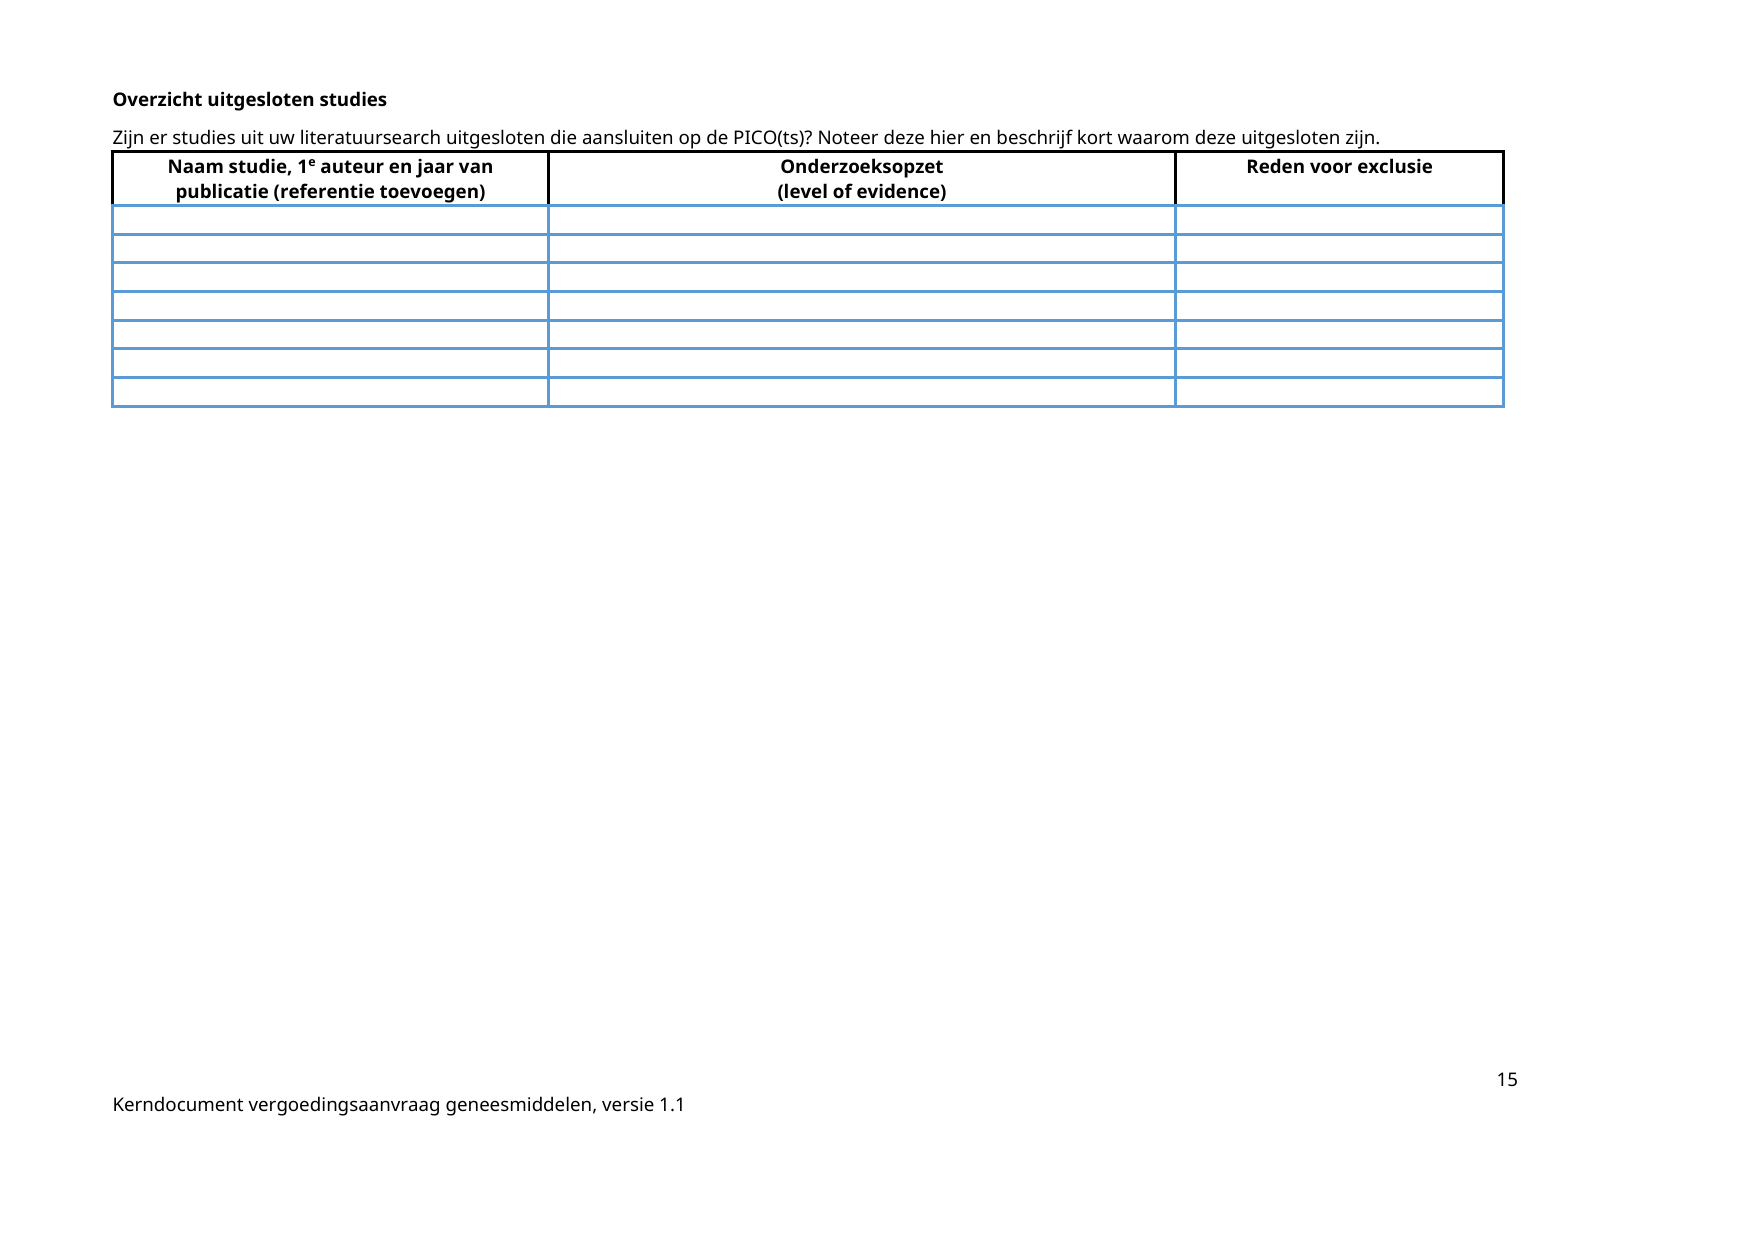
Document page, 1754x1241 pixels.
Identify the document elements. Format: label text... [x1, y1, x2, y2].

subtitle Overzicht uitgesloten studies [112, 86, 1518, 112]
table_cell [550, 264, 1174, 290]
table_cell [550, 293, 1174, 318]
table_cell [1177, 379, 1502, 404]
table_cell [1177, 264, 1502, 290]
table_header Reden voor exclusie [1177, 153, 1502, 204]
table_cell [1177, 350, 1502, 376]
table_cell [114, 236, 547, 261]
text Zijn er studies uit uw literatuursearch uitgesloten die aansluiten op de PICO(ts)? Noteer deze hier en beschrijf kort waarom deze uitgesloten zijn. [112, 124, 1518, 150]
table_cell [114, 322, 547, 347]
table_cell [1177, 236, 1502, 261]
table_cell [550, 379, 1174, 404]
table_cell [550, 207, 1174, 233]
table_cell [114, 379, 547, 404]
table_cell [550, 322, 1174, 347]
table_header Naam studie, 1e auteur en jaar van publicatie (referentie toevoegen) [114, 153, 547, 204]
table_header Onderzoeksopzet (level of evidence) [550, 153, 1174, 204]
table_cell [1177, 207, 1502, 233]
table_cell [114, 293, 547, 318]
table_cell [114, 350, 547, 376]
table_cell [1177, 293, 1502, 318]
table_cell [550, 236, 1174, 261]
table_cell [114, 207, 547, 233]
table_cell [1177, 322, 1502, 347]
table_cell [114, 264, 547, 290]
table_cell [550, 350, 1174, 376]
